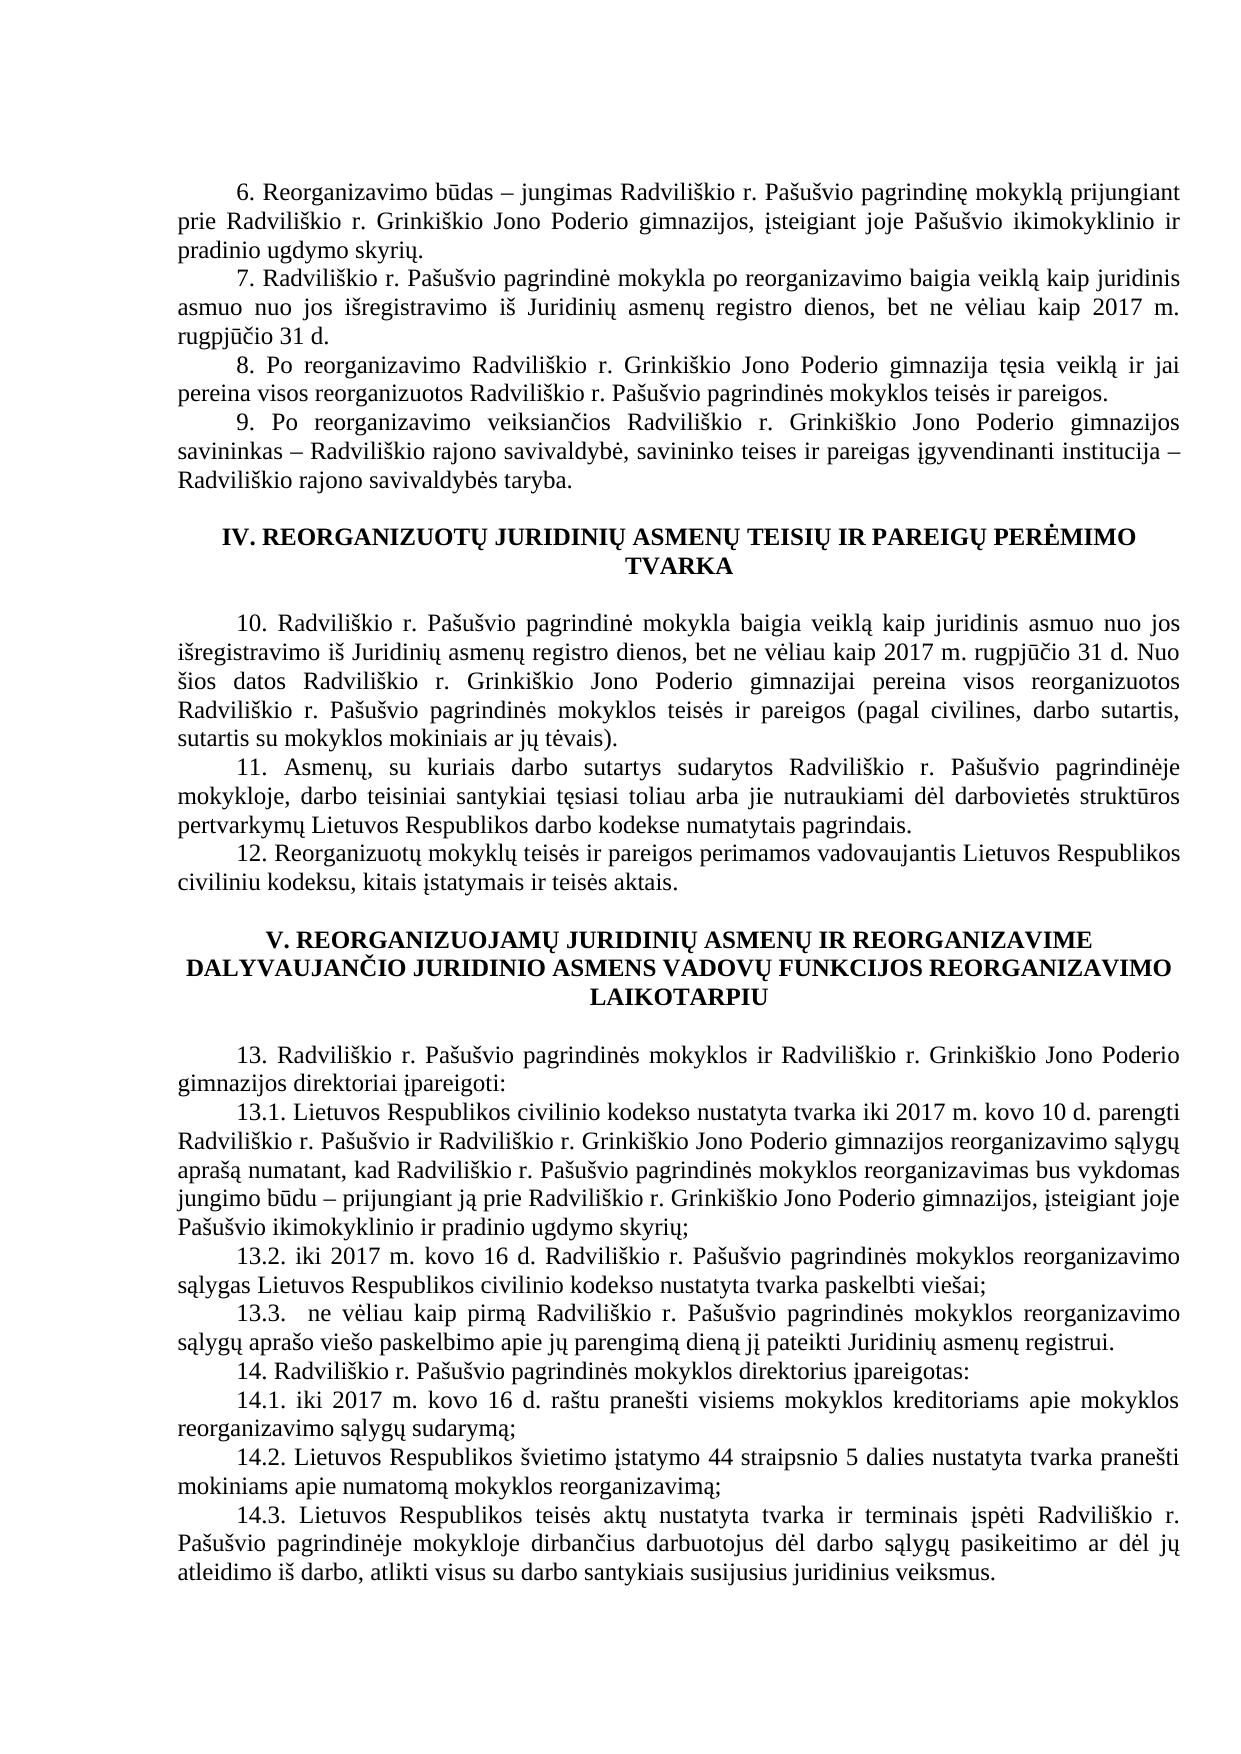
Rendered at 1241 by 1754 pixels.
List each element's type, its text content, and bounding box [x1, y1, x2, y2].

text 13.2. iki 2017 m. kovo 16 d. Radviliškio r. Pašušvio pagrindinės mokyklos reorganizavimo sąlygas Lietuvos Respublikos civilinio kodekso nustatyta tvarka paskelbti viešai; [177, 1241, 1181, 1298]
text 9. Po reorganizavimo veiksiančios Radviliškio r. Grinkiškio Jono Poderio gimnazijos savininkas – Radviliškio rajono savivaldybė, savininko teises ir pareigas įgyvendinanti institucija – Radviliškio rajono savivaldybės taryba. [177, 407, 1181, 493]
text 7. Radviliškio r. Pašušvio pagrindinė mokykla po reorganizavimo baigia veiklą kaip juridinis asmuo nuo jos išregistravimo iš Juridinių asmenų registro dienos, bet ne vėliau kaip 2017 m. rugpjūčio 31 d. [177, 263, 1181, 350]
text 8. Po reorganizavimo Radviliškio r. Grinkiškio Jono Poderio gimnazija tęsia veiklą ir jai pereina visos reorganizuotos Radviliškio r. Pašušvio pagrindinės mokyklos teisės ir pareigos. [177, 350, 1181, 407]
text 14. Radviliškio r. Pašušvio pagrindinės mokyklos direktorius įpareigotas: [177, 1356, 1181, 1385]
text 6. Reorganizavimo būdas – jungimas Radviliškio r. Pašušvio pagrindinę mokyklą prijungiant prie Radviliškio r. Grinkiškio Jono Poderio gimnazijos, įsteigiant joje Pašušvio ikimokyklinio ir pradinio ugdymo skyrių. [177, 177, 1181, 263]
text IV. REORGANIZUOTŲ JURIDINIŲ ASMENŲ TEISIŲ IR PAREIGŲ PERĖMIMO TVARKA [177, 522, 1181, 580]
text V. REORGANIZUOJAMŲ JURIDINIŲ ASMENŲ IR REORGANIZAVIME DALYVAUJANČIO JURIDINIO ASMENS VADOVŲ FUNKCIJOS REORGANIZAVIMO LAIKOTARPIU [177, 925, 1181, 1011]
text 11. Asmenų, su kuriais darbo sutartys sudarytos Radviliškio r. Pašušvio pagrindinėje mokykloje, darbo teisiniai santykiai tęsiasi toliau arba jie nutraukiami dėl darbovietės struktūros pertvarkymų Lietuvos Respublikos darbo kodekse numatytais pagrindais. [177, 752, 1181, 838]
text 10. Radviliškio r. Pašušvio pagrindinė mokykla baigia veiklą kaip juridinis asmuo nuo jos išregistravimo iš Juridinių asmenų registro dienos, bet ne vėliau kaip 2017 m. rugpjūčio 31 d. Nuo šios datos Radviliškio r. Grinkiškio Jono Poderio gimnazijai pereina visos reorganizuotos Radviliškio r. Pašušvio pagrindinės mokyklos teisės ir pareigos (pagal civilines, darbo sutartis, sutartis su mokyklos mokiniais ar jų tėvais). [177, 608, 1181, 752]
text 13. Radviliškio r. Pašušvio pagrindinės mokyklos ir Radviliškio r. Grinkiškio Jono Poderio gimnazijos direktoriai įpareigoti: [177, 1040, 1181, 1097]
text 12. Reorganizuotų mokyklų teisės ir pareigos perimamos vadovaujantis Lietuvos Respublikos civiliniu kodeksu, kitais įstatymais ir teisės aktais. [177, 838, 1181, 896]
text 14.1. iki 2017 m. kovo 16 d. raštu pranešti visiems mokyklos kreditoriams apie mokyklos reorganizavimo sąlygų sudarymą; [177, 1385, 1181, 1442]
text 13.1. Lietuvos Respublikos civilinio kodekso nustatyta tvarka iki 2017 m. kovo 10 d. parengti Radviliškio r. Pašušvio ir Radviliškio r. Grinkiškio Jono Poderio gimnazijos reorganizavimo sąlygų aprašą numatant, kad Radviliškio r. Pašušvio pagrindinės mokyklos reorganizavimas bus vykdomas jungimo būdu – prijungiant ją prie Radviliškio r. Grinkiškio Jono Poderio gimnazijos, įsteigiant joje Pašušvio ikimokyklinio ir pradinio ugdymo skyrių; [177, 1097, 1181, 1241]
text 13.3. ne vėliau kaip pirmą Radviliškio r. Pašušvio pagrindinės mokyklos reorganizavimo sąlygų aprašo viešo paskelbimo apie jų parengimą dieną jį pateikti Juridinių asmenų registrui. [177, 1298, 1181, 1356]
text 14.3. Lietuvos Respublikos teisės aktų nustatyta tvarka ir terminais įspėti Radviliškio r. Pašušvio pagrindinėje mokykloje dirbančius darbuotojus dėl darbo sąlygų pasikeitimo ar dėl jų atleidimo iš darbo, atlikti visus su darbo santykiais susijusius juridinius veiksmus. [177, 1500, 1181, 1586]
text 14.2. Lietuvos Respublikos švietimo įstatymo 44 straipsnio 5 dalies nustatyta tvarka pranešti mokiniams apie numatomą mokyklos reorganizavimą; [177, 1442, 1181, 1500]
